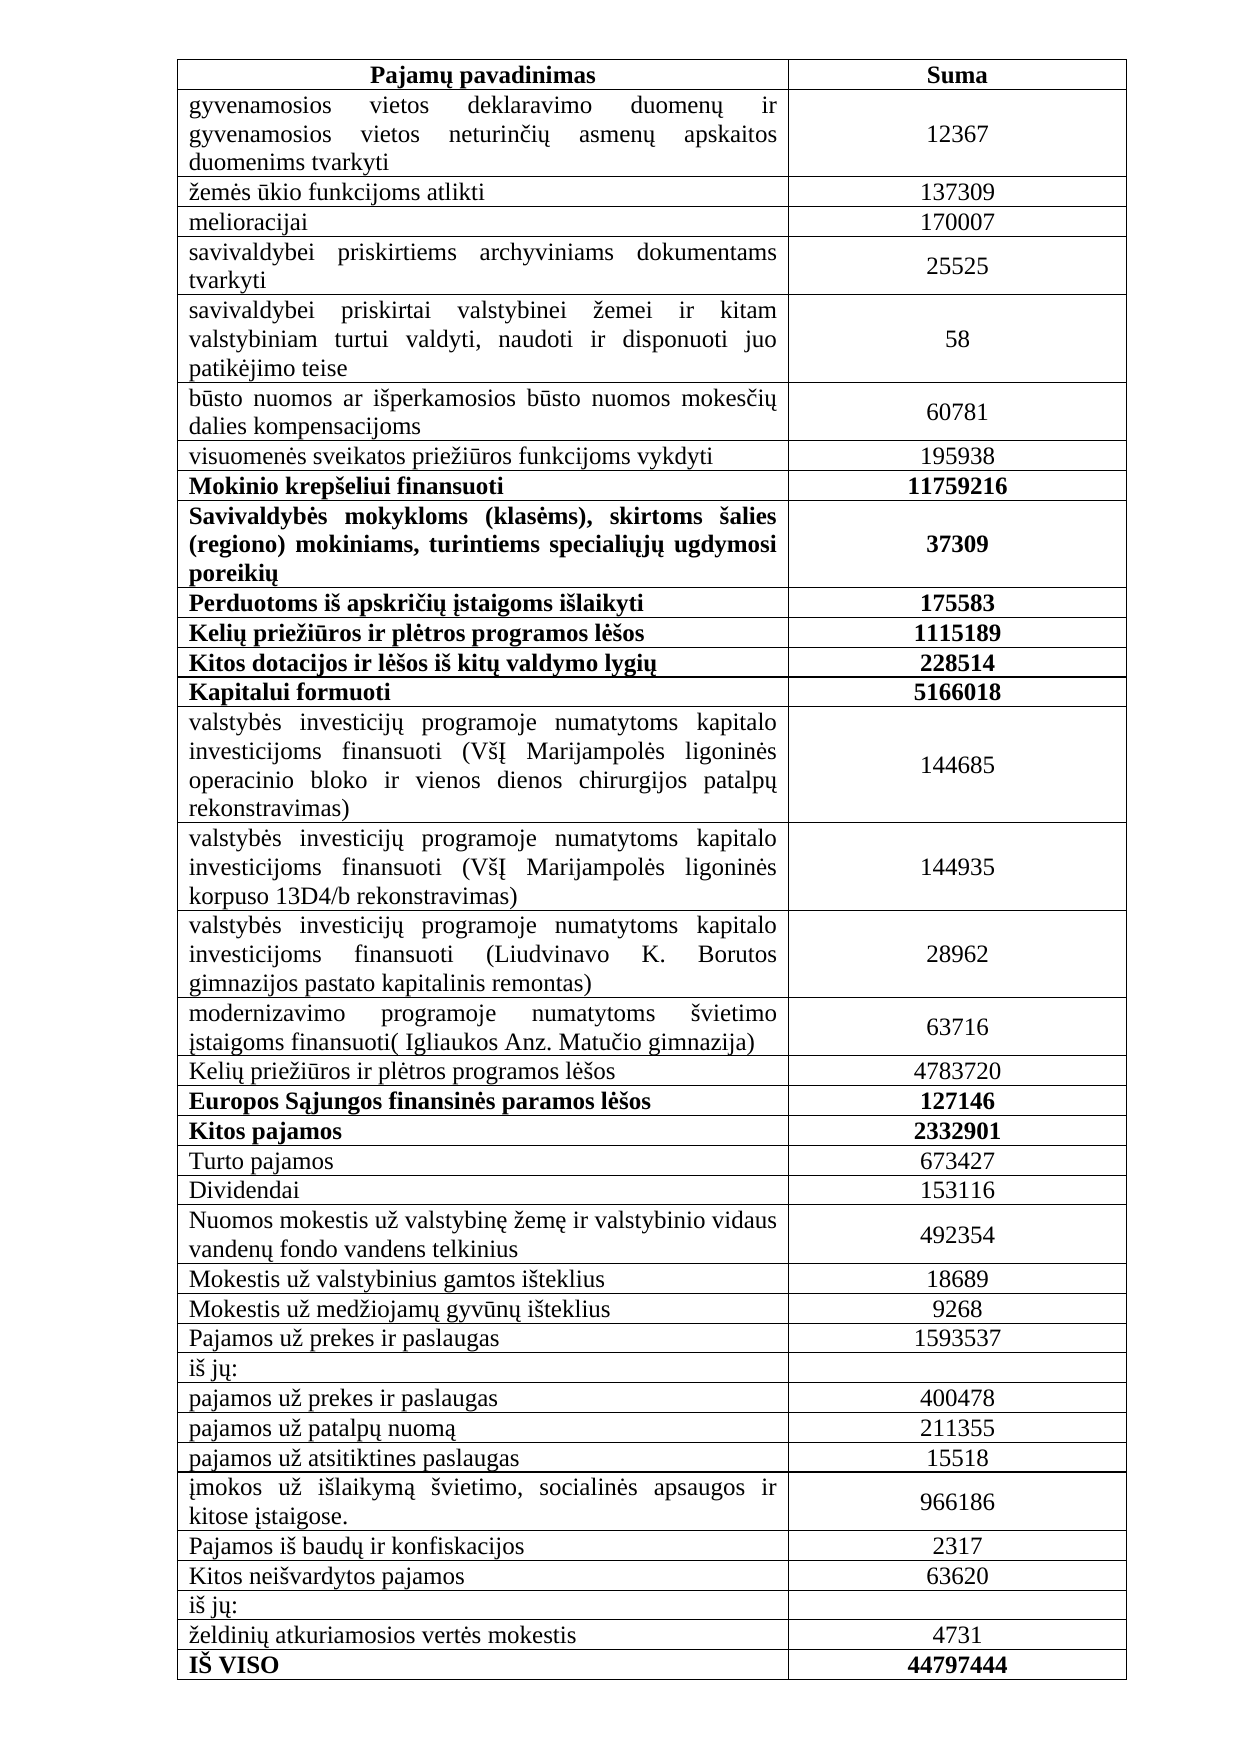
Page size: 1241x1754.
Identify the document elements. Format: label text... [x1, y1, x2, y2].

table_cell 60781 [789, 383, 1126, 440]
table_cell IŠ VISO [178, 1650, 788, 1679]
table_cell 144935 [789, 823, 1126, 909]
table_cell 492354 [789, 1205, 1126, 1263]
table_cell valstybės investicijų programoje numatytoms kapitalo investicijoms finansuoti (Liudvinavo K. Borutos gimnazijos pastato kapitalinis remontas) [178, 911, 788, 997]
table_cell 673427 [789, 1146, 1126, 1174]
table_cell 1593537 [789, 1324, 1126, 1352]
table_cell 15518 [789, 1443, 1126, 1471]
table_cell 2332901 [789, 1116, 1126, 1145]
table_cell melioracijai [178, 207, 788, 236]
table_cell 153116 [789, 1176, 1126, 1204]
table_header Suma [789, 60, 1126, 89]
table_cell Kelių priežiūros ir plėtros programos lėšos [178, 1056, 788, 1085]
table_cell 127146 [789, 1086, 1126, 1115]
table_cell [789, 1353, 1126, 1382]
table_cell gyvenamosios vietos deklaravimo duomenų ir gyvenamosios vietos neturinčių asmenų apskaitos duomenims tvarkyti [178, 90, 788, 176]
table_cell įmokos už išlaikymą švietimo, socialinės apsaugos ir kitose įstaigose. [178, 1473, 788, 1530]
table_cell 2317 [789, 1531, 1126, 1560]
table_cell 25525 [789, 237, 1126, 294]
table_cell 9268 [789, 1294, 1126, 1322]
table_cell modernizavimo programoje numatytoms švietimo įstaigoms finansuoti( Igliaukos Anz. Matučio gimnazija) [178, 998, 788, 1055]
table_cell valstybės investicijų programoje numatytoms kapitalo investicijoms finansuoti (VšĮ Marijampolės ligoninės operacinio bloko ir vienos dienos chirurgijos patalpų rekonstravimas) [178, 707, 788, 822]
table_cell 44797444 [789, 1650, 1126, 1679]
table_cell Mokinio krepšeliui finansuoti [178, 471, 788, 500]
table_cell savivaldybei priskirtiems archyviniams dokumentams tvarkyti [178, 237, 788, 294]
table_cell želdinių atkuriamosios vertės mokestis [178, 1620, 788, 1649]
table_cell [789, 1591, 1126, 1619]
table_cell Kitos neišvardytos pajamos [178, 1561, 788, 1589]
table_cell 4783720 [789, 1056, 1126, 1085]
table_cell pajamos už patalpų nuomą [178, 1413, 788, 1442]
table_cell būsto nuomos ar išperkamosios būsto nuomos mokesčių dalies kompensacijoms [178, 383, 788, 440]
table_cell Dividendai [178, 1176, 788, 1204]
table_cell 18689 [789, 1264, 1126, 1293]
table_cell pajamos už atsitiktines paslaugas [178, 1443, 788, 1471]
table_cell Mokestis už valstybinius gamtos išteklius [178, 1264, 788, 1293]
table_cell 170007 [789, 207, 1126, 236]
table_cell 211355 [789, 1413, 1126, 1442]
table_cell valstybės investicijų programoje numatytoms kapitalo investicijoms finansuoti (VšĮ Marijampolės ligoninės korpuso 13D4/b rekonstravimas) [178, 823, 788, 909]
table_cell 400478 [789, 1383, 1126, 1412]
table_cell Kitos pajamos [178, 1116, 788, 1145]
table_cell Pajamos iš baudų ir konfiskacijos [178, 1531, 788, 1560]
table_cell Perduotoms iš apskričių įstaigoms išlaikyti [178, 588, 788, 617]
table_cell 195938 [789, 441, 1126, 470]
table_cell 37309 [789, 501, 1126, 587]
table_cell 5166018 [789, 678, 1126, 706]
table_cell 63716 [789, 998, 1126, 1055]
table_cell Kapitalui formuoti [178, 678, 788, 706]
table_cell 63620 [789, 1561, 1126, 1589]
table_cell 4731 [789, 1620, 1126, 1649]
table_cell 11759216 [789, 471, 1126, 500]
table_cell 58 [789, 295, 1126, 382]
table_cell 966186 [789, 1473, 1126, 1530]
table_cell Mokestis už medžiojamų gyvūnų išteklius [178, 1294, 788, 1322]
table_cell savivaldybei priskirtai valstybinei žemei ir kitam valstybiniam turtui valdyti, naudoti ir disponuoti juo patikėjimo teise [178, 295, 788, 382]
table_cell 1115189 [789, 618, 1126, 647]
table_cell 12367 [789, 90, 1126, 176]
table_cell Nuomos mokestis už valstybinę žemę ir valstybinio vidaus vandenų fondo vandens telkinius [178, 1205, 788, 1263]
table_cell Turto pajamos [178, 1146, 788, 1174]
table_cell pajamos už prekes ir paslaugas [178, 1383, 788, 1412]
table_header Pajamų pavadinimas [178, 60, 788, 89]
table_cell iš jų: [178, 1353, 788, 1382]
table_cell 28962 [789, 911, 1126, 997]
table_cell žemės ūkio funkcijoms atlikti [178, 177, 788, 206]
table_cell Europos Sąjungos finansinės paramos lėšos [178, 1086, 788, 1115]
table_cell 228514 [789, 648, 1126, 676]
table_cell visuomenės sveikatos priežiūros funkcijoms vykdyti [178, 441, 788, 470]
table_cell Pajamos už prekes ir paslaugas [178, 1324, 788, 1352]
table_cell 175583 [789, 588, 1126, 617]
table_cell 144685 [789, 707, 1126, 822]
table_cell iš jų: [178, 1591, 788, 1619]
table_cell Kelių priežiūros ir plėtros programos lėšos [178, 618, 788, 647]
table_cell Savivaldybės mokykloms (klasėms), skirtoms šalies (regiono) mokiniams, turintiems specialiųjų ugdymosi poreikių [178, 501, 788, 587]
table_cell 137309 [789, 177, 1126, 206]
table_cell Kitos dotacijos ir lėšos iš kitų valdymo lygių [178, 648, 788, 676]
